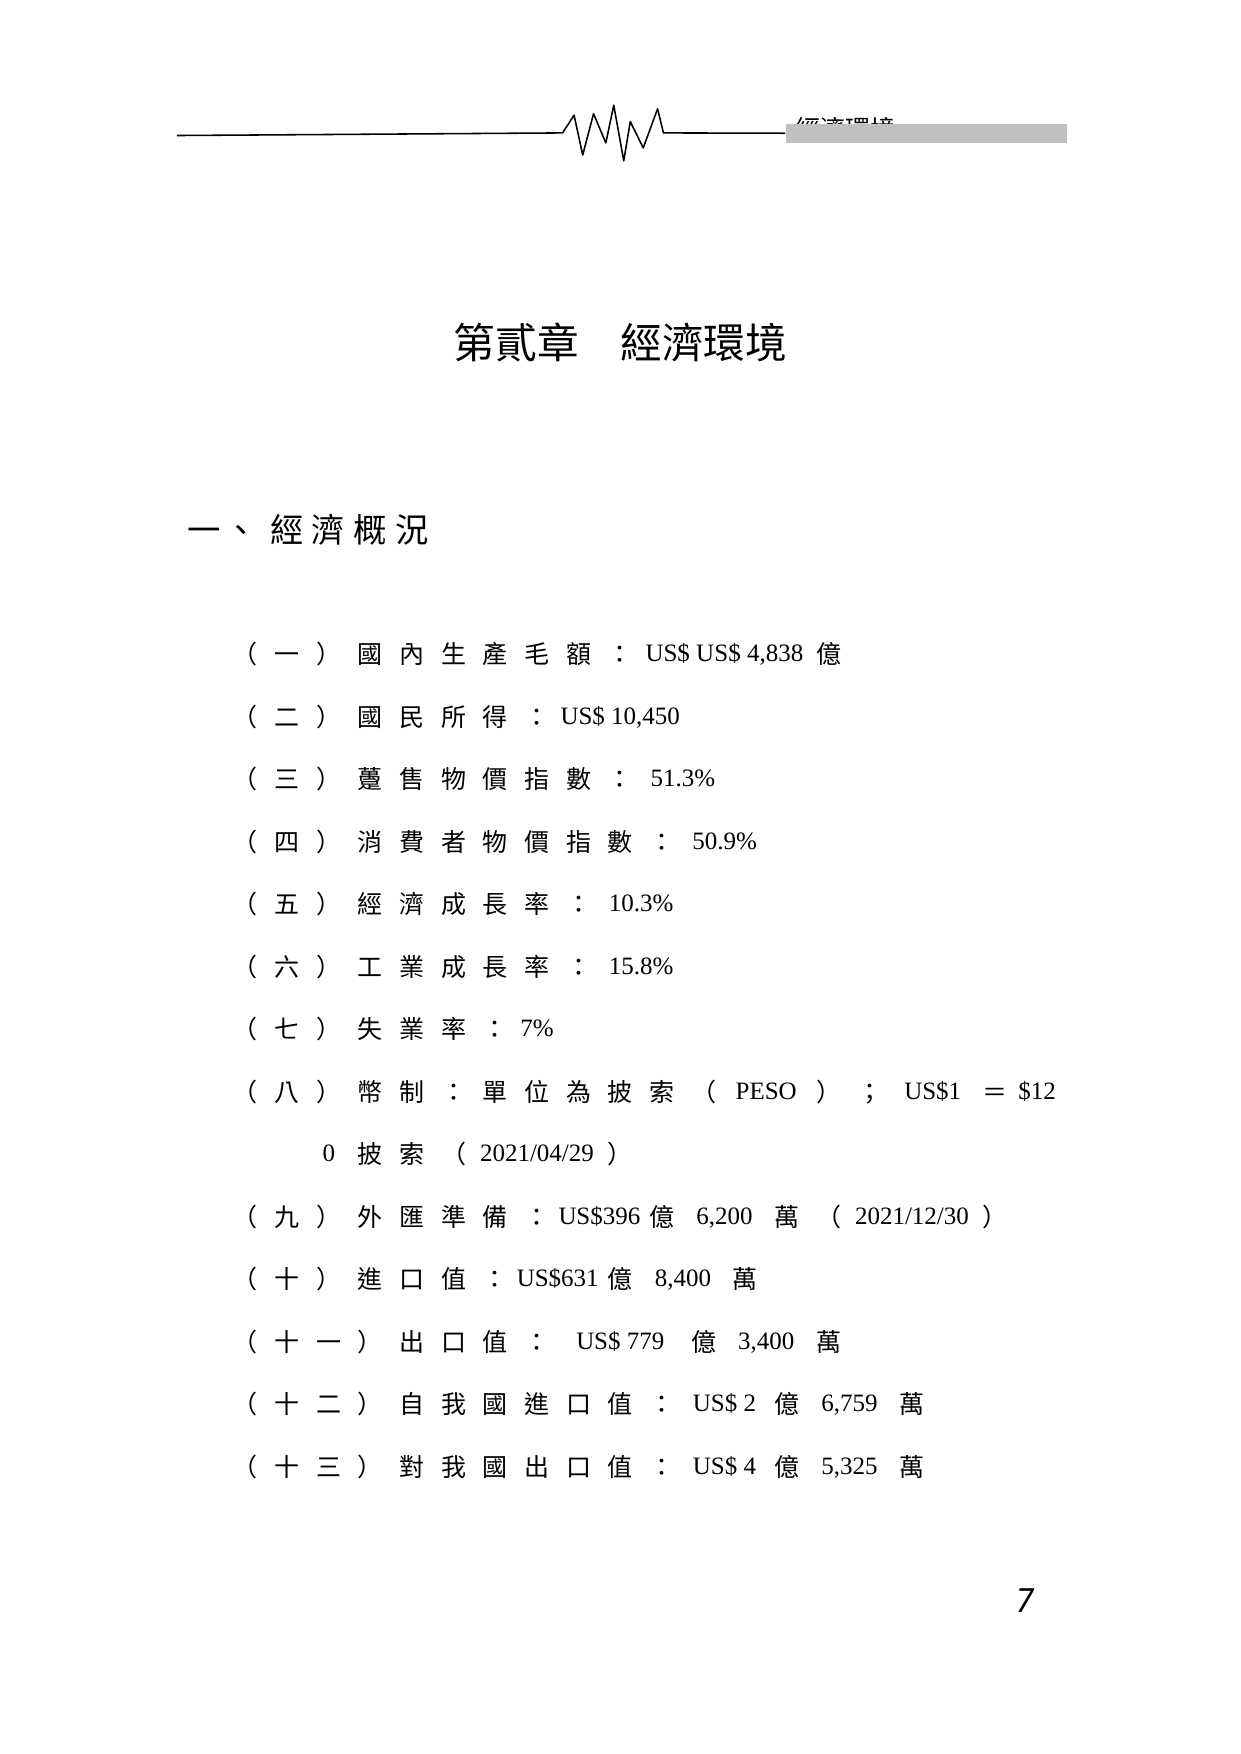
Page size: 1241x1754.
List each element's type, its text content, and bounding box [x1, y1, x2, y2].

text （二）國民所得：US$ 10,450 [207, 674, 1058, 736]
text （一）國內生產毛額：US$ US$ 4,838億 [207, 611, 1058, 674]
text （四）消費者物價指數：50.9% [207, 799, 1058, 861]
text （十）進口值：US$631億8,400萬 [207, 1236, 1058, 1299]
text （十一）出口值：US$ 779億3,400萬 [207, 1299, 1058, 1361]
text （八）幣制：單位為披索（PESO）；US$1＝$120披索（2021/04/29） [207, 1049, 1058, 1174]
text （十三）對我國出口值：US$ 4億5,325萬 [207, 1424, 1058, 1486]
text 一、經濟概況 [183, 486, 1058, 549]
text （五）經濟成長率：10.3% [207, 861, 1058, 924]
text （六）工業成長率：15.8% [207, 924, 1058, 986]
text （十二）自我國進口值：US$ 2億6,759萬 [207, 1361, 1058, 1424]
text （九）外匯準備：US$396億6,200萬（2021/12/30） [207, 1174, 1058, 1236]
text （七）失業率：7% [207, 986, 1058, 1049]
text （三）躉售物價指數：51.3% [207, 736, 1058, 799]
text 第貳章 經濟環境 [183, 299, 1058, 361]
